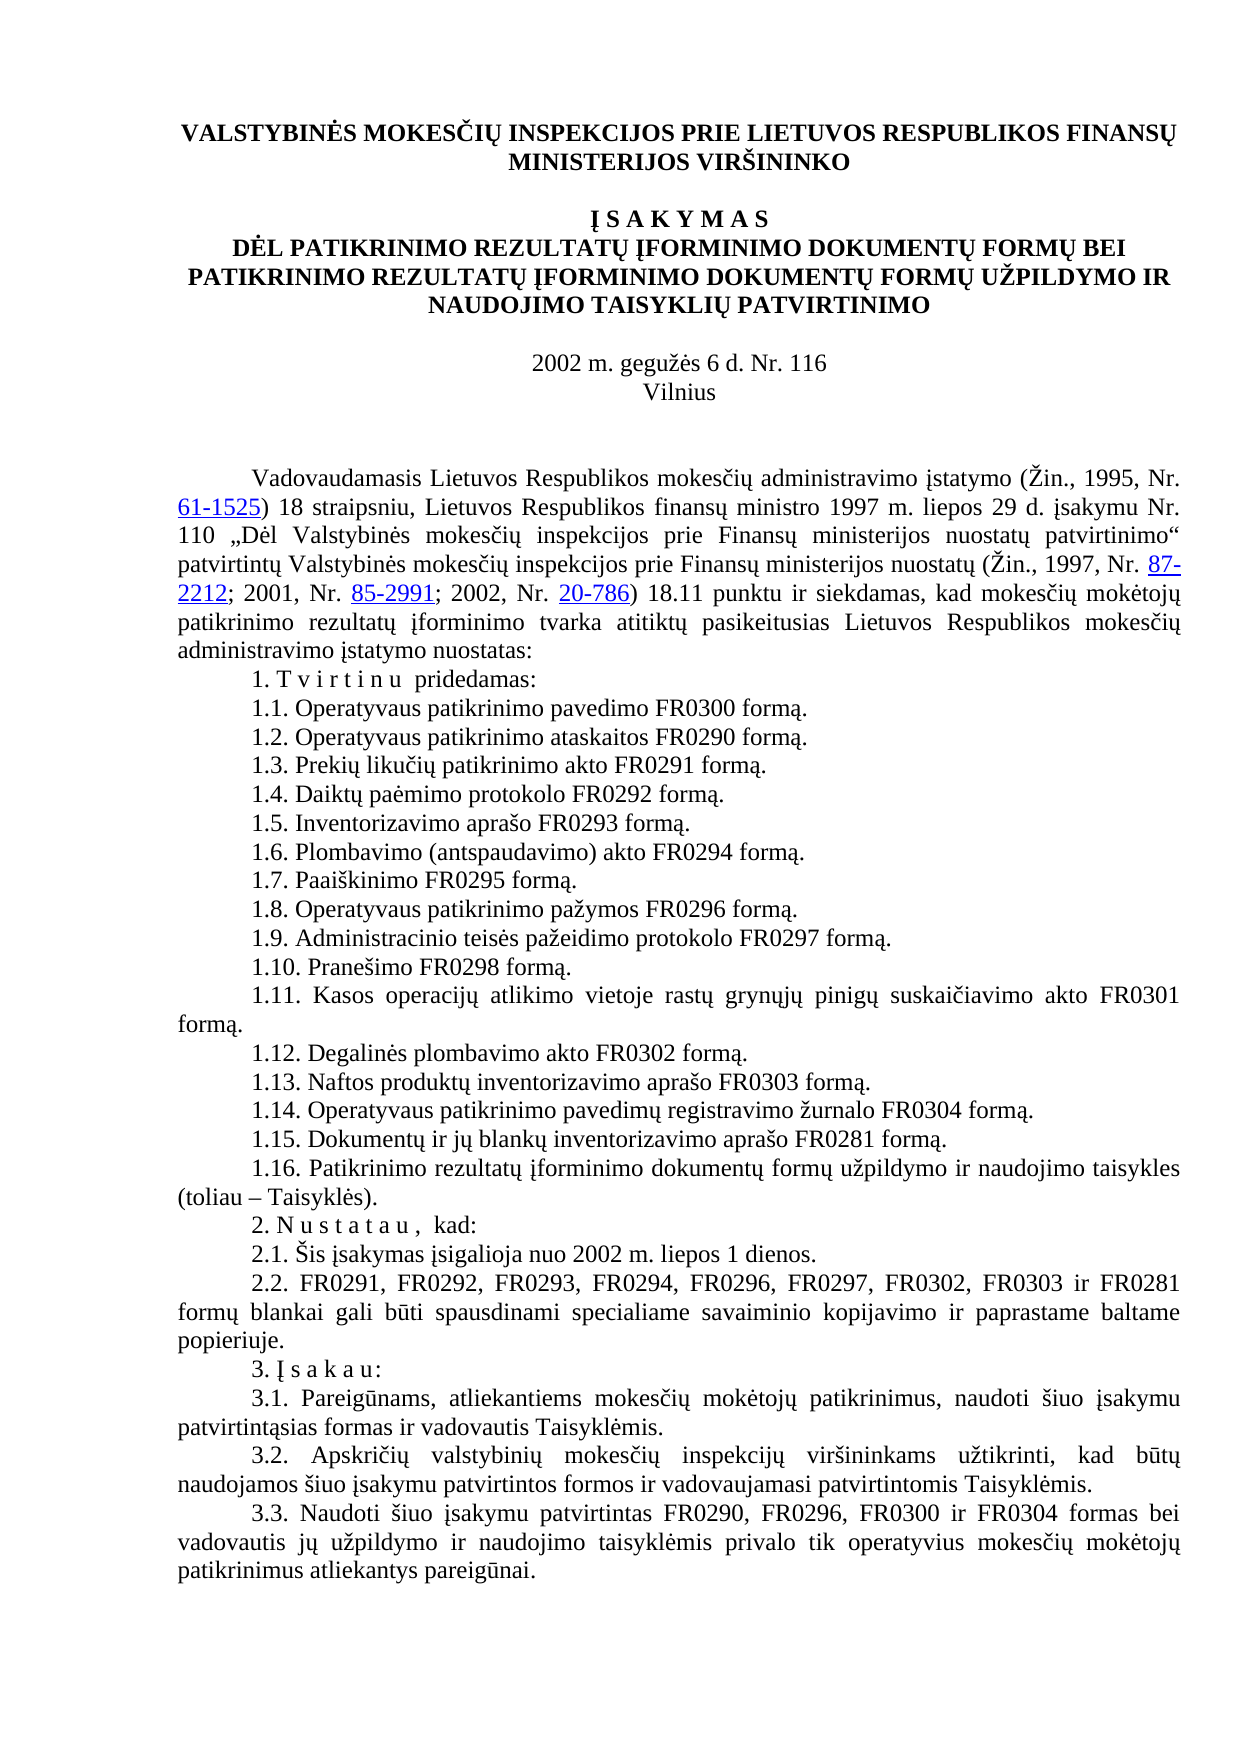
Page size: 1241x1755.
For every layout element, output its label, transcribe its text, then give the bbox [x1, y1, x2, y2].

text 1.7. Paaiškinimo FR0295 formą. [177, 866, 1181, 894]
text 2. Nustatau, kad: [177, 1211, 1181, 1239]
text 2002 m. gegužės 6 d. Nr. 116 [177, 348, 1181, 377]
text Į S A K Y M A S [177, 204, 1181, 233]
text 1.8. Operatyvaus patikrinimo pažymos FR0296 formą. [177, 894, 1181, 923]
text 2.1. Šis įsakymas įsigalioja nuo 2002 m. liepos 1 dienos. [177, 1239, 1181, 1268]
text 1.3. Prekių likučių patikrinimo akto FR0291 formą. [177, 751, 1181, 779]
text DĖL PATIKRINIMO REZULTATŲ ĮFORMINIMO DOKUMENTŲ FORMŲ BEI PATIKRINIMO REZULTATŲ ĮFORMINIMO DOKUMENTŲ FORMŲ UŽPILDYMO IR NAUDOJIMO TAISYKLIŲ PATVIRTINIMO [177, 233, 1181, 319]
text 1.4. Daiktų paėmimo protokolo FR0292 formą. [177, 779, 1181, 808]
text 2.2. FR0291, FR0292, FR0293, FR0294, FR0296, FR0297, FR0302, FR0303 ir FR0281 formų blankai gali būti spausdinami specialiame savaiminio kopijavimo ir paprastame baltame popieriuje. [177, 1268, 1181, 1354]
text 1.12. Degalinės plombavimo akto FR0302 formą. [177, 1038, 1181, 1067]
text Vilnius [177, 377, 1181, 406]
text Vadovaudamasis Lietuvos Respublikos mokesčių administravimo įstatymo (Žin., 1995, Nr. 61-1525) 18 straipsniu, Lietuvos Respublikos finansų ministro 1997 m. liepos 29 d. įsakymu Nr. 110 „Dėl Valstybinės mokesčių inspekcijos prie Finansų ministerijos nuostatų patvirtinimo“ patvirtintų Valstybinės mokesčių inspekcijos prie Finansų ministerijos nuostatų (Žin., 1997, Nr. 87-2212; 2001, Nr. 85-2991; 2002, Nr. 20-786) 18.11 punktu ir siekdamas, kad mokesčių mokėtojų patikrinimo rezultatų įforminimo tvarka atitiktų pasikeitusias Lietuvos Respublikos mokesčių administravimo įstatymo nuostatas: [177, 463, 1181, 664]
text VALSTYBINĖS MOKESČIŲ INSPEKCIJOS PRIE LIETUVOS RESPUBLIKOS FINANSŲ MINISTERIJOS VIRŠININKO [177, 118, 1181, 176]
text 1.6. Plombavimo (antspaudavimo) akto FR0294 formą. [177, 837, 1181, 866]
text 3.1. Pareigūnams, atliekantiems mokesčių mokėtojų patikrinimus, naudoti šiuo įsakymu patvirtintąsias formas ir vadovautis Taisyklėmis. [177, 1383, 1181, 1441]
text 1. Tvirtinu pridedamas: [177, 664, 1181, 693]
text 1.13. Naftos produktų inventorizavimo aprašo FR0303 formą. [177, 1067, 1181, 1096]
text 1.15. Dokumentų ir jų blankų inventorizavimo aprašo FR0281 formą. [177, 1124, 1181, 1153]
text 1.5. Inventorizavimo aprašo FR0293 formą. [177, 808, 1181, 837]
text 1.11. Kasos operacijų atlikimo vietoje rastų grynųjų pinigų suskaičiavimo akto FR0301 formą. [177, 981, 1181, 1038]
text 1.10. Pranešimo FR0298 formą. [177, 952, 1181, 981]
text 3.2. Apskričių valstybinių mokesčių inspekcijų viršininkams užtikrinti, kad būtų naudojamos šiuo įsakymu patvirtintos formos ir vadovaujamasi patvirtintomis Taisyklėmis. [177, 1441, 1181, 1498]
text 1.1. Operatyvaus patikrinimo pavedimo FR0300 formą. [177, 693, 1181, 722]
text 3. Įsakau: [177, 1354, 1181, 1383]
text 3.3. Naudoti šiuo įsakymu patvirtintas FR0290, FR0296, FR0300 ir FR0304 formas bei vadovautis jų užpildymo ir naudojimo taisyklėmis privalo tik operatyvius mokesčių mokėtojų patikrinimus atliekantys pareigūnai. [177, 1498, 1181, 1584]
text 1.2. Operatyvaus patikrinimo ataskaitos FR0290 formą. [177, 722, 1181, 751]
text 1.14. Operatyvaus patikrinimo pavedimų registravimo žurnalo FR0304 formą. [177, 1096, 1181, 1124]
text 1.16. Patikrinimo rezultatų įforminimo dokumentų formų užpildymo ir naudojimo taisykles (toliau – Taisyklės). [177, 1153, 1181, 1211]
text 1.9. Administracinio teisės pažeidimo protokolo FR0297 formą. [177, 923, 1181, 952]
